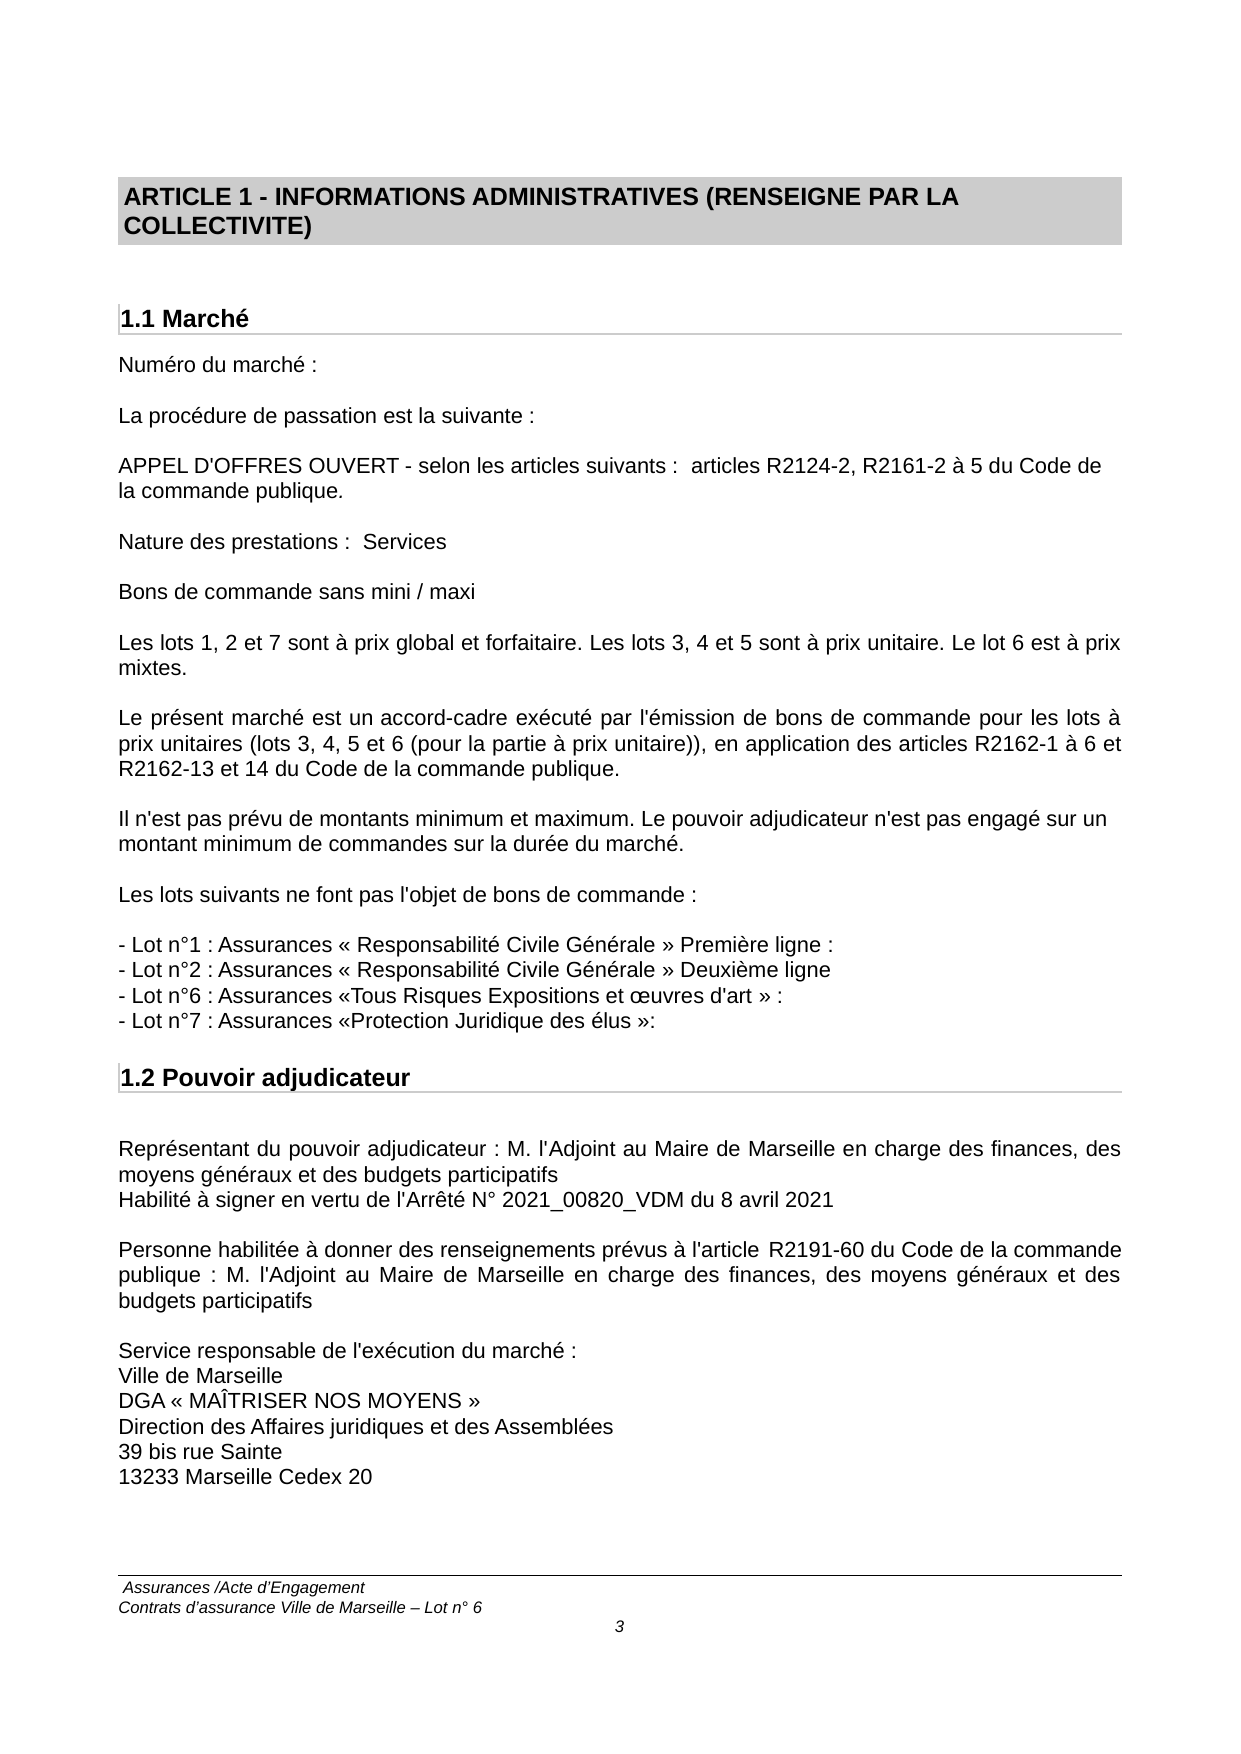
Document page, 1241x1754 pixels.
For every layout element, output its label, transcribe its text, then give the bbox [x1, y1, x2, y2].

text APPEL D'OFFRES OUVERT - selon les articles suivants : articles R2124-2, R2161-2 à 5 du Code de la commande publique. [118, 453, 1122, 504]
text Nature des prestations : Services [118, 529, 1122, 554]
text La procédure de passation est la suivante : [118, 403, 1122, 428]
text - Lot n°7 : Assurances «Protection Juridique des élus »: [118, 1008, 1122, 1033]
text Il n'est pas prévu de montants minimum et maximum. Le pouvoir adjudicateur n'est pas engagé sur un montant minimum de commandes sur la durée du marché. [118, 806, 1122, 857]
subtitle ARTICLE 1 - INFORMATIONS ADMINISTRATIVES (RENSEIGNE PAR LA COLLECTIVITE) [120, 180, 1120, 243]
text Le présent marché est un accord-cadre exécuté par l'émission de bons de commande pour les lots à prix unitaires (lots 3, 4, 5 et 6 (pour la partie à prix unitaire)), en application des articles R2162-1 à 6 et R2162-13 et 14 du Code de la commande publique. [118, 705, 1122, 781]
text - Lot n°6 : Assurances «Tous Risques Expositions et œuvres d'art » : [118, 983, 1122, 1008]
subtitle 1.1 Marché [120, 304, 1122, 333]
text Service responsable de l'exécution du marché : [118, 1338, 1122, 1363]
text 39 bis rue Sainte [118, 1439, 1122, 1464]
text 13233 Marseille Cedex 20 [118, 1464, 1122, 1489]
text Habilité à signer en vertu de l'Arrêté N° 2021_00820_VDM du 8 avril 2021 [118, 1187, 1122, 1212]
text Direction des Affaires juridiques et des Assemblées [118, 1413, 1122, 1439]
text Les lots 1, 2 et 7 sont à prix global et forfaitaire. Les lots 3, 4 et 5 sont à prix unitaire. Le lot 6 est à prix mixtes. [118, 630, 1122, 680]
text Représentant du pouvoir adjudicateur : M. l'Adjoint au Maire de Marseille en charge des finances, des moyens généraux et des budgets participatifs [118, 1136, 1122, 1187]
text DGA « MAÎTRISER NOS MOYENS » [118, 1388, 1122, 1413]
text Ville de Marseille [118, 1363, 1122, 1388]
text Bons de commande sans mini / maxi [118, 579, 1122, 604]
text - Lot n°1 : Assurances « Responsabilité Civile Générale » Première ligne : [118, 932, 1122, 957]
text Les lots suivants ne font pas l'objet de bons de commande : [118, 882, 1122, 907]
text Numéro du marché : [118, 352, 1122, 378]
subtitle 1.2 Pouvoir adjudicateur [118, 1062, 1122, 1091]
text - Lot n°2 : Assurances « Responsabilité Civile Générale » Deuxième ligne [118, 957, 1122, 983]
text Personne habilitée à donner des renseignements prévus à l'article R2191-60 du Code de la commande publique : M. l'Adjoint au Maire de Marseille en charge des finances, des moyens généraux et des budgets participatifs [118, 1237, 1122, 1313]
